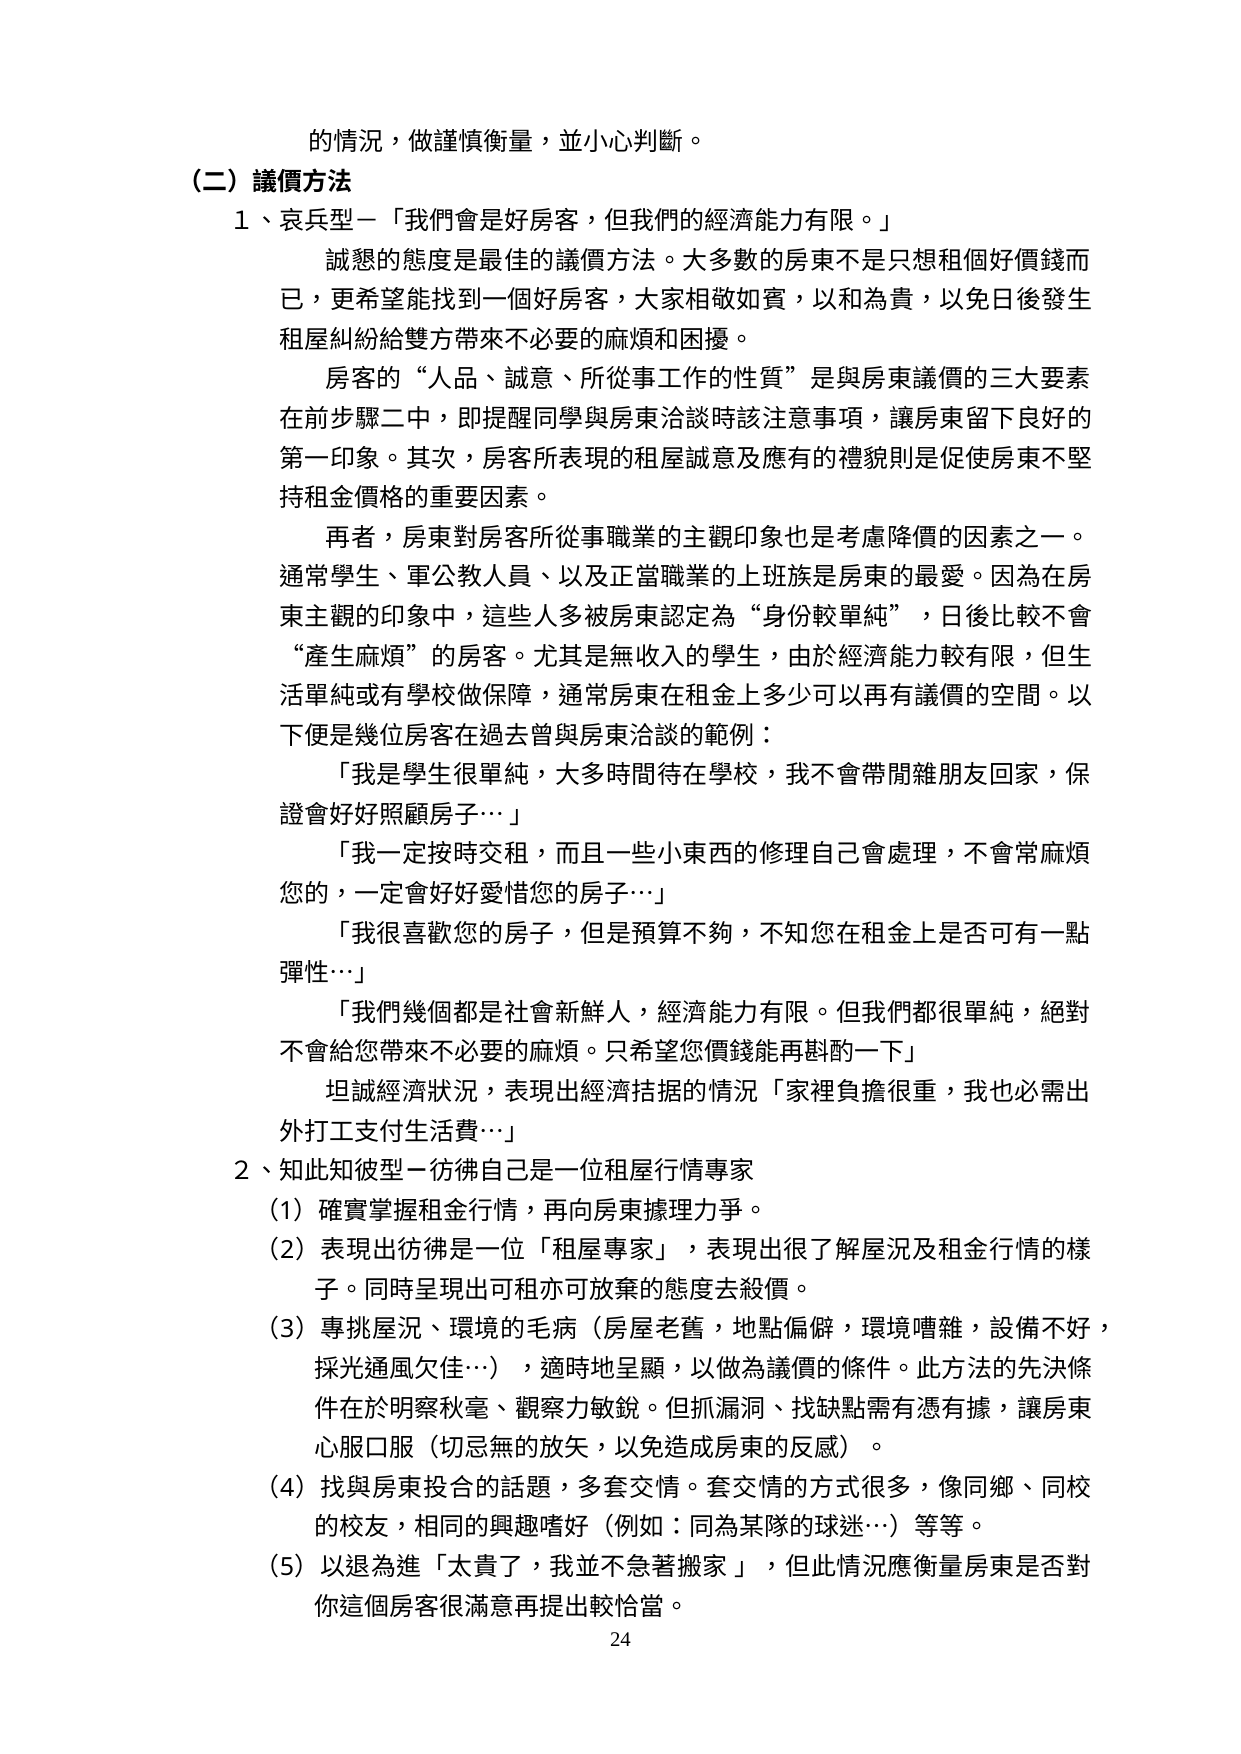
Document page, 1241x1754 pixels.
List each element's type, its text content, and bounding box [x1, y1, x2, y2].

text 「我很喜歡您的房子，但是預算不夠，不知您在租金上是否可有一點彈性…」 [279, 910, 1092, 989]
text （2）表現出彷彿是一位「租屋專家」，表現出很了解屋況及租金行情的樣子。同時呈現出可租亦可放棄的態度去殺價。 [254, 1226, 1092, 1306]
text 「我一定按時交租，而且一些小東西的修理自己會處理，不會常麻煩您的，一定會好好愛惜您的房子…」 [279, 831, 1092, 910]
text 房客的“人品、誠意、所從事工作的性質”是與房東議價的三大要素。在前步驟二中，即提醒同學與房東洽談時該注意事項，讓房東留下良好的第一印象。其次，房客所表現的租屋誠意及應有的禮貌則是促使房東不堅持租金價格的重要因素。 [279, 356, 1092, 514]
text （二）議價方法 [148, 158, 1092, 197]
text （4）找與房東投合的話題，多套交情。套交情的方式很多，像同鄉、同校的校友，相同的興趣嗜好（例如：同為某隊的球迷…）等等。 [254, 1464, 1092, 1543]
text 誠懇的態度是最佳的議價方法。大多數的房東不是只想租個好價錢而已，更希望能找到一個好房客，大家相敬如賓，以和為貴，以免日後發生租屋糾紛給雙方帶來不必要的麻煩和困擾。 [279, 237, 1092, 356]
text ２、知此知彼型－彷彿自己是一位租屋行情專家 [229, 1147, 1092, 1187]
text （1）確實掌握租金行情，再向房東據理力爭。 [254, 1187, 1092, 1226]
text １、哀兵型－「我們會是好房客，但我們的經濟能力有限。」 [229, 197, 1092, 237]
text 「我們幾個都是社會新鮮人，經濟能力有限。但我們都很單純，絕對不會給您帶來不必要的麻煩。只希望您價錢能再斟酌一下」 [279, 989, 1092, 1068]
text 坦誠經濟狀況，表現出經濟拮据的情況「家裡負擔很重，我也必需出外打工支付生活費…」 [279, 1068, 1092, 1147]
text （3）專挑屋況、環境的毛病（房屋老舊，地點偏僻，環境嘈雜，設備不好，採光通風欠佳…），適時地呈顯，以做為議價的條件。此方法的先決條件在於明察秋毫、觀察力敏銳。但抓漏洞、找缺點需有憑有據，讓房東心服口服（切忌無的放矢，以免造成房東的反感）。 [254, 1306, 1092, 1464]
text 再者，房東對房客所從事職業的主觀印象也是考慮降價的因素之一。通常學生、軍公教人員、以及正當職業的上班族是房東的最愛。因為在房東主觀的印象中，這些人多被房東認定為“身份較單純”，日後比較不會“產生麻煩”的房客。尤其是無收入的學生，由於經濟能力較有限，但生活單純或有學校做保障，通常房東在租金上多少可以再有議價的空間。以下便是幾位房客在過去曾與房東洽談的範例： [279, 514, 1092, 751]
text 的情況，做謹慎衡量，並小心判斷。 [235, 118, 1092, 158]
text （5）以退為進「太貴了，我並不急著搬家 」，但此情況應衡量房東是否對你這個房客很滿意再提出較恰當。 [254, 1543, 1092, 1622]
text 「我是學生很單純，大多時間待在學校，我不會帶閒雜朋友回家，保證會好好照顧房子… 」 [279, 751, 1092, 831]
